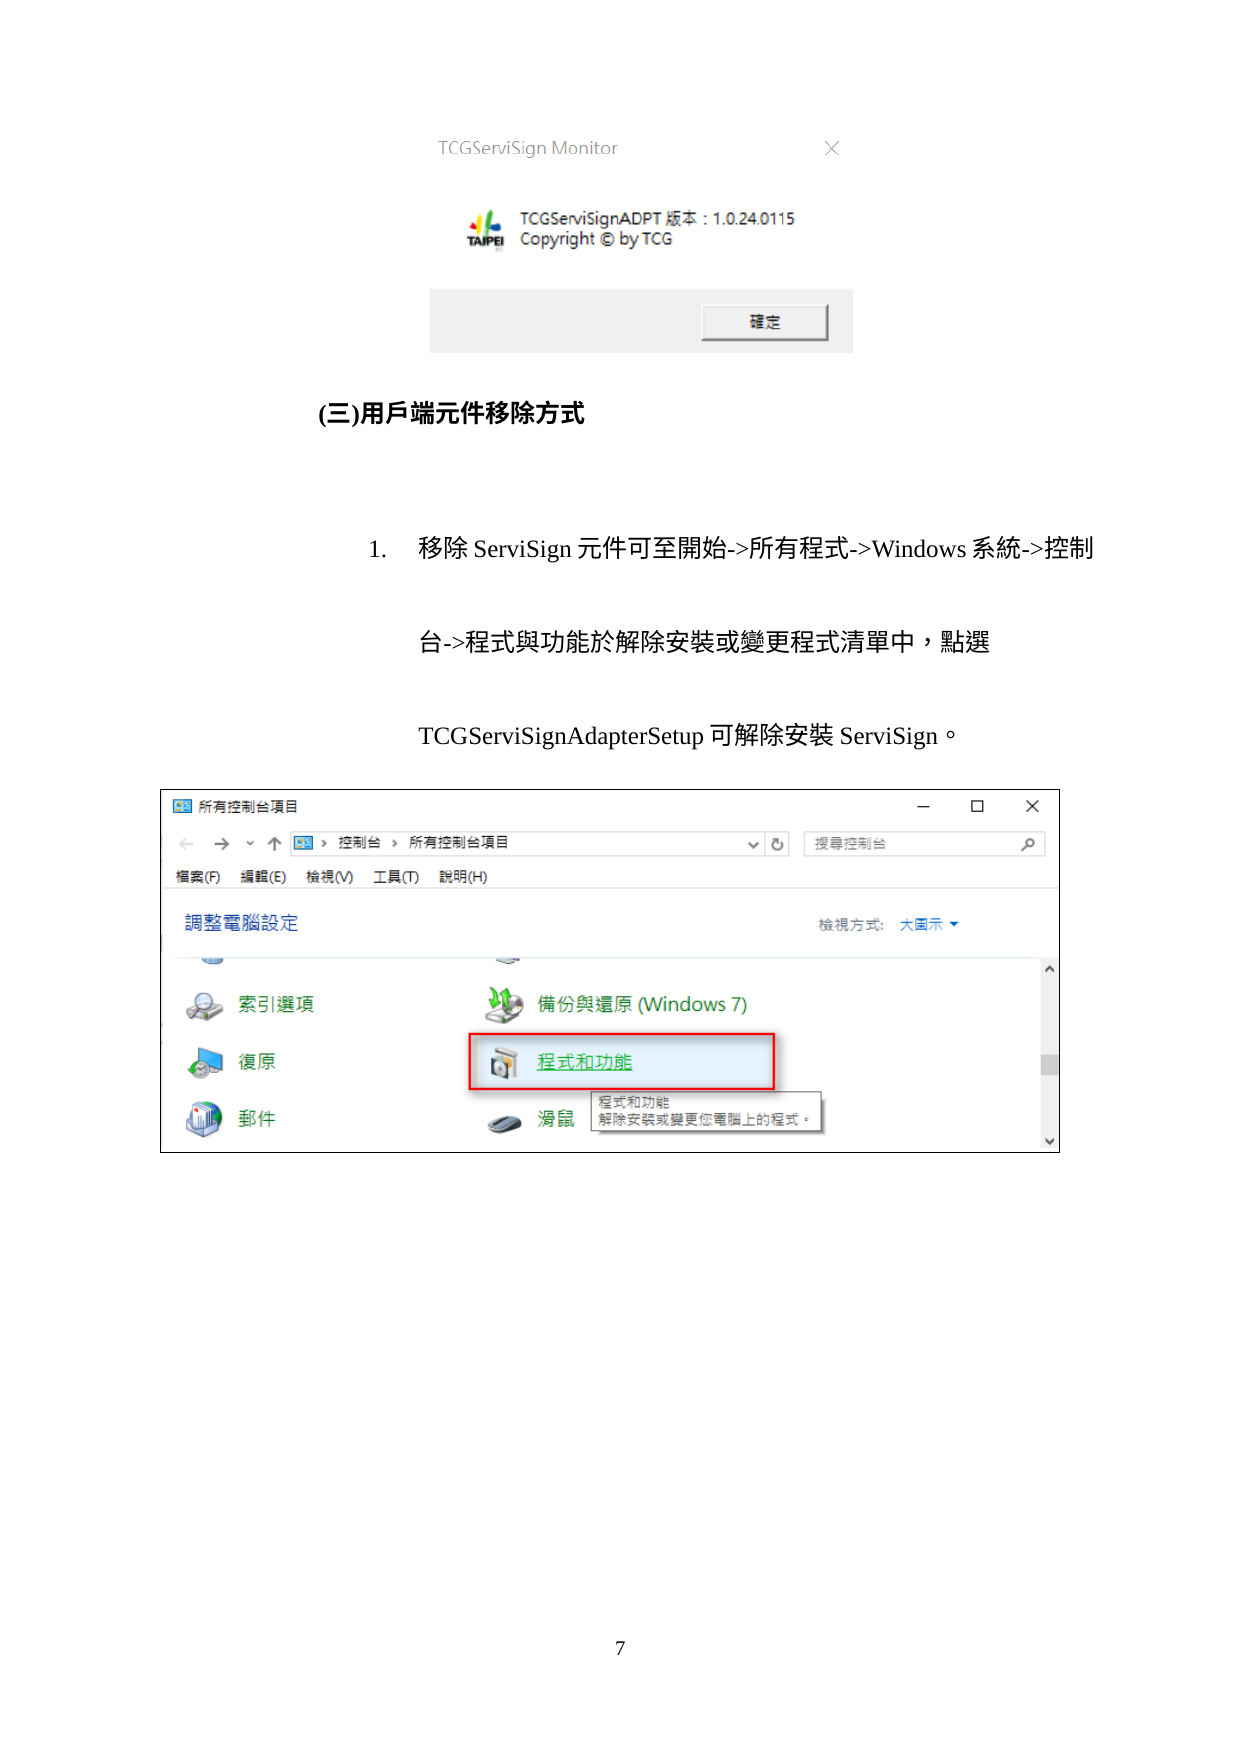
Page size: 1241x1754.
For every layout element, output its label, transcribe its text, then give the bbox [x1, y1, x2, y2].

subtitle (三)用戶端元件移除方式 [318, 370, 1097, 432]
list 移除ServiSign元件可至開始->所有程式->Windows系統->控制台->程式與功能於解除安裝或變更程式清單中，點選TCGServiSignAdapterSetup可解除安裝ServiSign。 [368, 505, 1122, 755]
